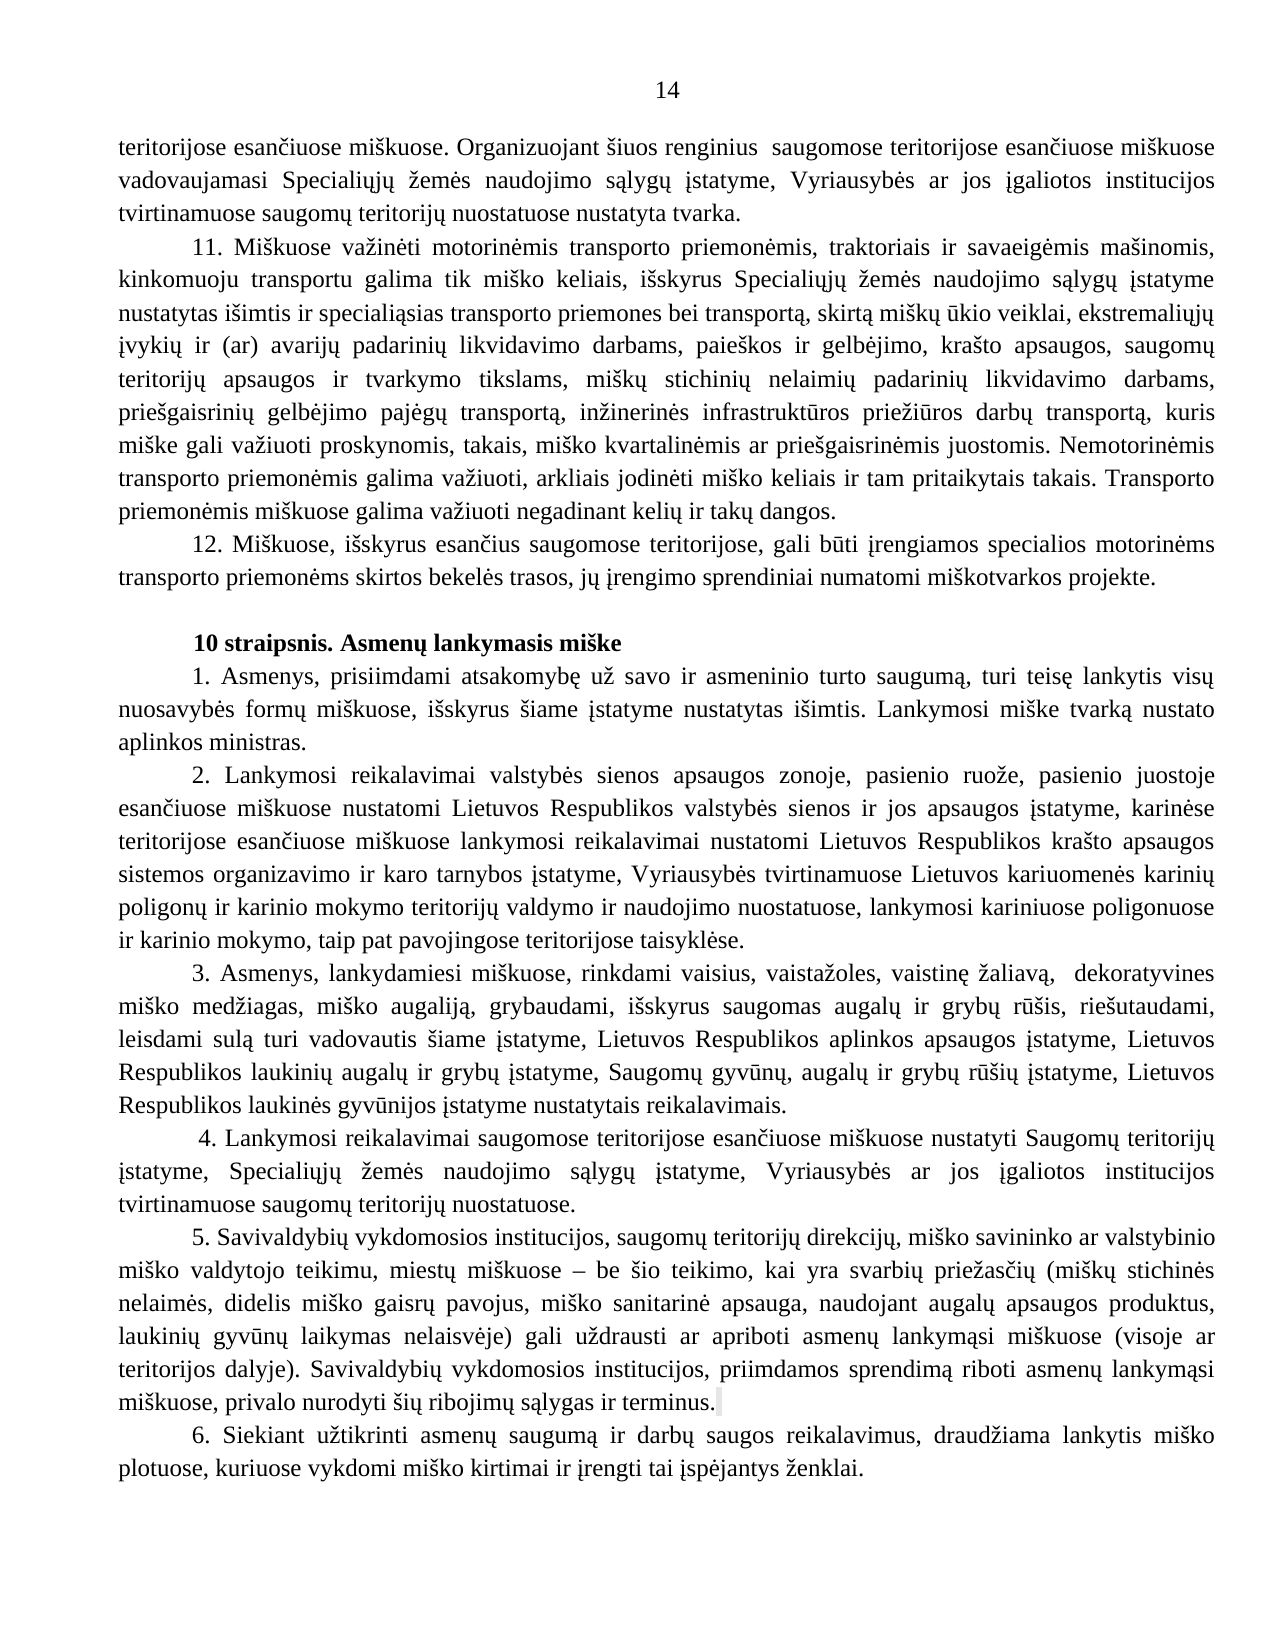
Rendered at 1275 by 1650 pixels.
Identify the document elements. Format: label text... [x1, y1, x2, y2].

text 2. Lankymosi reikalavimai valstybės sienos apsaugos zonoje, pasienio ruože, pasienio juostoje esančiuose miškuose nustatomi Lietuvos Respublikos valstybės sienos ir jos apsaugos įstatyme, karinėse teritorijose esančiuose miškuose lankymosi reikalavimai nustatomi Lietuvos Respublikos krašto apsaugos sistemos organizavimo ir karo tarnybos įstatyme, Vyriausybės tvirtinamuose Lietuvos kariuomenės karinių poligonų ir karinio mokymo teritorijų valdymo ir naudojimo nuostatuose, lankymosi kariniuose poligonuose ir karinio mokymo, taip pat pavojingose teritorijose taisyklėse. [118, 760, 1216, 954]
text 1. Asmenys, prisiimdami atsakomybę už savo ir asmeninio turto saugumą, turi teisę lankytis visų nuosavybės formų miškuose, išskyrus šiame įstatyme nustatytas išimtis. Lankymosi miške tvarką nustato aplinkos ministras. [118, 661, 1216, 756]
text 5. Savivaldybių vykdomosios institucijos, saugomų teritorijų direkcijų, miško savininko ar valstybinio miško valdytojo teikimu, miestų miškuose – be šio teikimo, kai yra svarbių priežasčių (miškų stichinės nelaimės, didelis miško gaisrų pavojus, miško sanitarinė apsauga, naudojant augalų apsaugos produktus, laukinių gyvūnų laikymas nelaisvėje) gali uždrausti ar apriboti asmenų lankymąsi miškuose (visoje ar teritorijos dalyje). Savivaldybių vykdomosios institucijos, priimdamos sprendimą riboti asmenų lankymąsi miškuose, privalo nurodyti šių ribojimų sąlygas ir terminus. [118, 1222, 1216, 1416]
text 11. Miškuose važinėti motorinėmis transporto priemonėmis, traktoriais ir savaeigėmis mašinomis, kinkomuoju transportu galima tik miško keliais, išskyrus Specialiųjų žemės naudojimo sąlygų įstatyme nustatytas išimtis ir specialiąsias transporto priemones bei transportą, skirtą miškų ūkio veiklai, ekstremaliųjų įvykių ir (ar) avarijų padarinių likvidavimo darbams, paieškos ir gelbėjimo, krašto apsaugos, saugomų teritorijų apsaugos ir tvarkymo tikslams, miškų stichinių nelaimių padarinių likvidavimo darbams, priešgaisrinių gelbėjimo pajėgų transportą, inžinerinės infrastruktūros priežiūros darbų transportą, kuris miške gali važiuoti proskynomis, takais, miško kvartalinėmis ar priešgaisrinėmis juostomis. Nemotorinėmis transporto priemonėmis galima važiuoti, arkliais jodinėti miško keliais ir tam pritaikytais takais. Transporto priemonėmis miškuose galima važiuoti negadinant kelių ir takų dangos. [118, 232, 1216, 524]
text 6. Siekiant užtikrinti asmenų saugumą ir darbų saugos reikalavimus, draudžiama lankytis miško plotuose, kuriuose vykdomi miško kirtimai ir įrengti tai įspėjantys ženklai. [118, 1420, 1216, 1482]
text 12. Miškuose, išskyrus esančius saugomose teritorijose, gali būti įrengiamos specialios motorinėms transporto priemonėms skirtos bekelės trasos, jų įrengimo sprendiniai numatomi miškotvarkos projekte. [118, 529, 1216, 591]
text 3. Asmenys, lankydamiesi miškuose, rinkdami vaisius, vaistažoles, vaistinę žaliavą, dekoratyvines miško medžiagas, miško augaliją, grybaudami, išskyrus saugomas augalų ir grybų rūšis, riešutaudami, leisdami sulą turi vadovautis šiame įstatyme, Lietuvos Respublikos aplinkos apsaugos įstatyme, Lietuvos Respublikos laukinių augalų ir grybų įstatyme, Saugomų gyvūnų, augalų ir grybų rūšių įstatyme, Lietuvos Respublikos laukinės gyvūnijos įstatyme nustatytais reikalavimais. [118, 958, 1216, 1119]
text teritorijose esančiuose miškuose. Organizuojant šiuos renginius saugomose teritorijose esančiuose miškuose vadovaujamasi Specialiųjų žemės naudojimo sąlygų įstatyme, Vyriausybės ar jos įgaliotos institucijos tvirtinamuose saugomų teritorijų nuostatuose nustatyta tvarka. [118, 132, 1216, 227]
text 10 straipsnis. Asmenų lankymasis miške [118, 628, 1216, 657]
text 4. Lankymosi reikalavimai saugomose teritorijose esančiuose miškuose nustatyti Saugomų teritorijų įstatyme, Specialiųjų žemės naudojimo sąlygų įstatyme, Vyriausybės ar jos įgaliotos institucijos tvirtinamuose saugomų teritorijų nuostatuose. [118, 1123, 1216, 1218]
